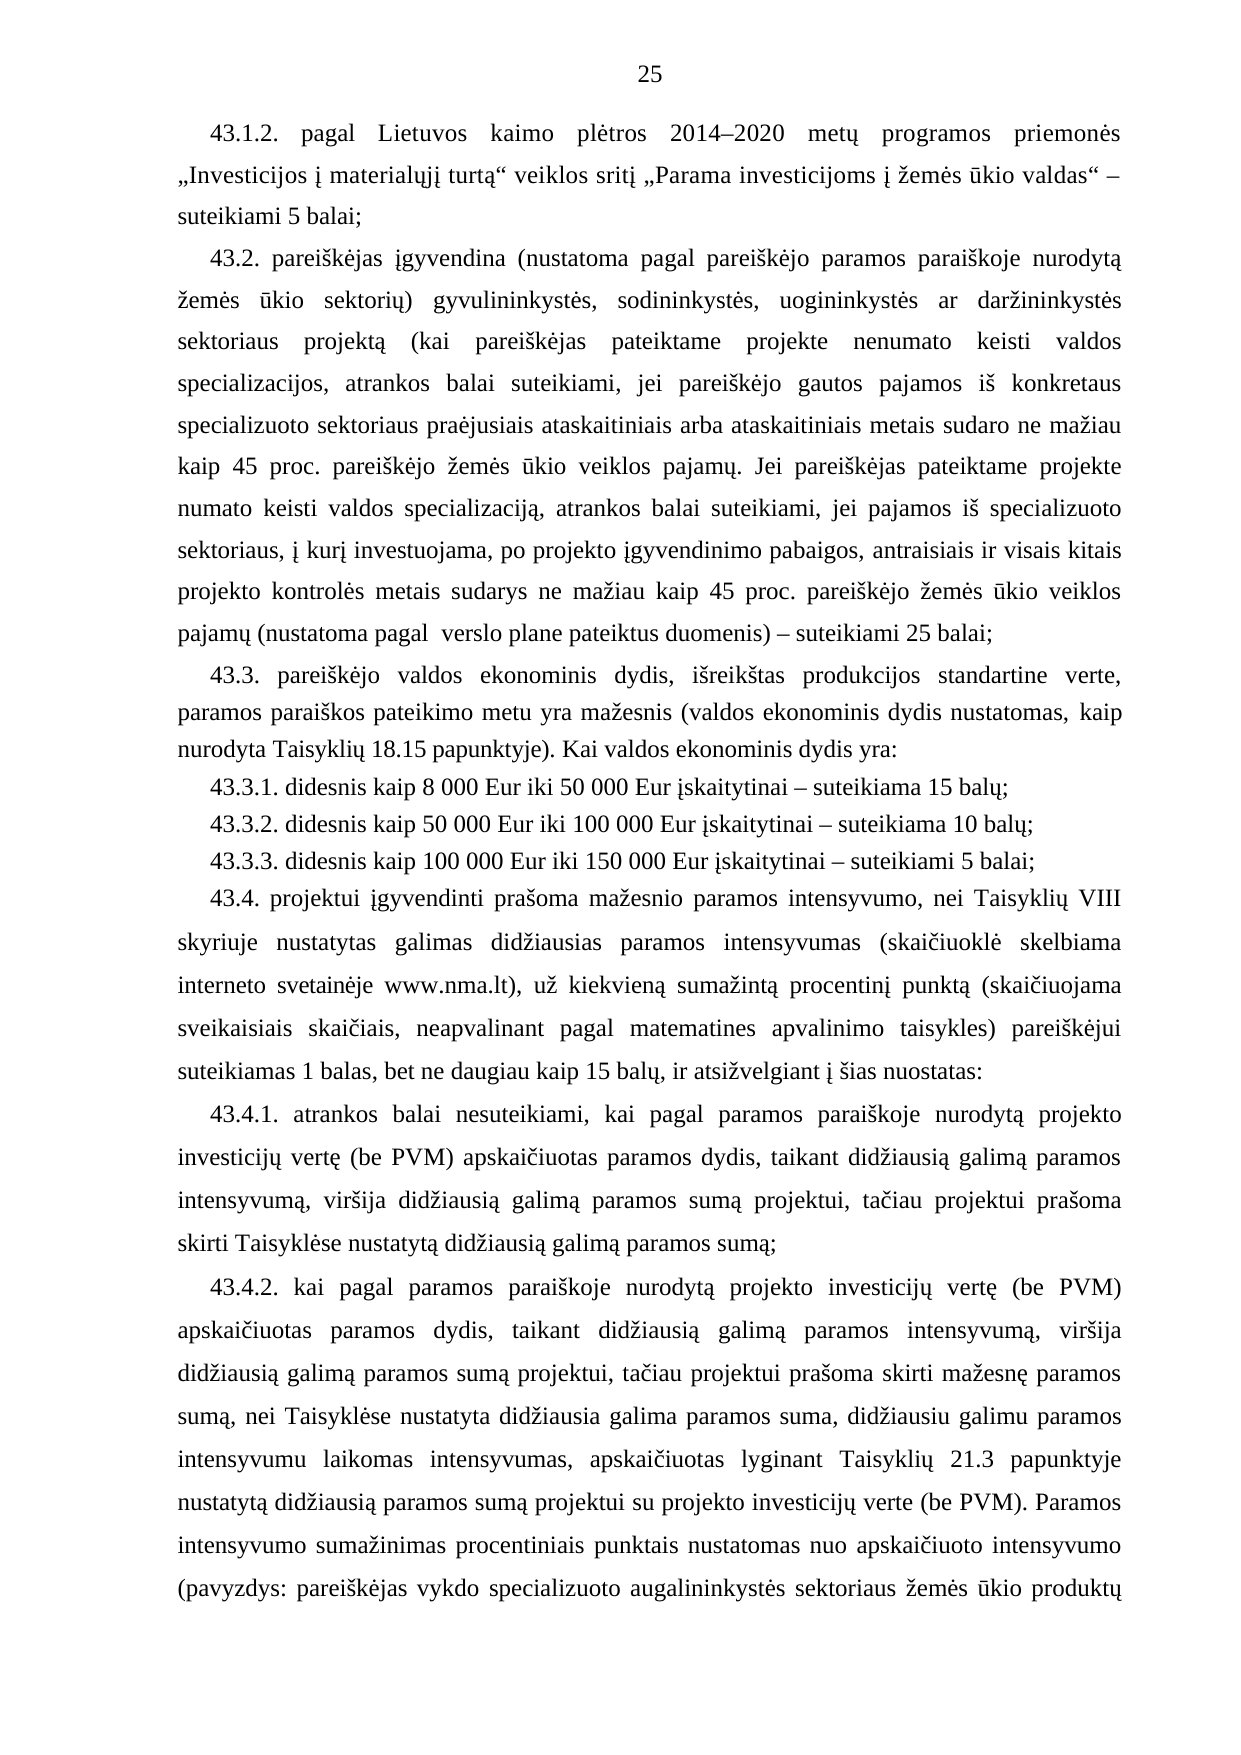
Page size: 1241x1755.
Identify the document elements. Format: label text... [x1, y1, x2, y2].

text 43.1.2. pagal Lietuvos kaimo plėtros 2014–2020 metų programos priemonės „Investicijos į materialųjį turtą“ veiklos sritį „Parama investicijoms į žemės ūkio valdas“ – suteikiami 5 balai; [177, 118, 1122, 230]
text 43.4.1. atrankos balai nesuteikiami, kai pagal paramos paraiškoje nurodytą projekto investicijų vertę (be PVM) apskaičiuotas paramos dydis, taikant didžiausią galimą paramos intensyvumą, viršija didžiausią galimą paramos sumą projektui, tačiau projektui prašoma skirti Taisyklėse nustatytą didžiausią galimą paramos sumą; [177, 1099, 1122, 1257]
text 43.4. projektui įgyvendinti prašoma mažesnio paramos intensyvumo, nei Taisyklių VIII skyriuje nustatytas galimas didžiausias paramos intensyvumas (skaičiuoklė skelbiama interneto svetainėje www.nma.lt), už kiekvieną sumažintą procentinį punktą (skaičiuojama sveikaisiais skaičiais, neapvalinant pagal matematines apvalinimo taisykles) pareiškėjui suteikiamas 1 balas, bet ne daugiau kaip 15 balų, ir atsižvelgiant į šias nuostatas: [177, 883, 1122, 1085]
text 43.3. pareiškėjo valdos ekonominis dydis, išreikštas produkcijos standartine verte, paramos paraiškos pateikimo metu yra mažesnis (valdos ekonominis dydis nustatomas, kaip nurodyta Taisyklių 18.15 papunktyje). Kai valdos ekonominis dydis yra: [177, 660, 1122, 763]
text 43.3.3. didesnis kaip 100 000 Eur iki 150 000 Eur įskaitytinai – suteikiami 5 balai; [177, 846, 1122, 875]
text 43.3.1. didesnis kaip 8 000 Eur iki 50 000 Eur įskaitytinai – suteikiama 15 balų; [177, 772, 1122, 800]
text 43.3.2. didesnis kaip 50 000 Eur iki 100 000 Eur įskaitytinai – suteikiama 10 balų; [177, 809, 1122, 838]
text 43.4.2. kai pagal paramos paraiškoje nurodytą projekto investicijų vertę (be PVM) apskaičiuotas paramos dydis, taikant didžiausią galimą paramos intensyvumą, viršija didžiausią galimą paramos sumą projektui, tačiau projektui prašoma skirti mažesnę paramos sumą, nei Taisyklėse nustatyta didžiausia galima paramos suma, didžiausiu galimu paramos intensyvumu laikomas intensyvumas, apskaičiuotas lyginant Taisyklių 21.3 papunktyje nustatytą didžiausią paramos sumą projektui su projekto investicijų verte (be PVM). Paramos intensyvumo sumažinimas procentiniais punktais nustatomas nuo apskaičiuoto intensyvumo (pavyzdys: pareiškėjas vykdo specializuoto augalininkystės sektoriaus žemės ūkio produktų [177, 1272, 1122, 1602]
text 43.2. pareiškėjas įgyvendina (nustatoma pagal pareiškėjo paramos paraiškoje nurodytą žemės ūkio sektorių) gyvulininkystės, sodininkystės, uogininkystės ar daržininkystės sektoriaus projektą (kai pareiškėjas pateiktame projekte nenumato keisti valdos specializacijos, atrankos balai suteikiami, jei pareiškėjo gautos pajamos iš konkretaus specializuoto sektoriaus praėjusiais ataskaitiniais arba ataskaitiniais metais sudaro ne mažiau kaip 45 proc. pareiškėjo žemės ūkio veiklos pajamų. Jei pareiškėjas pateiktame projekte numato keisti valdos specializaciją, atrankos balai suteikiami, jei pajamos iš specializuoto sektoriaus, į kurį investuojama, po projekto įgyvendinimo pabaigos, antraisiais ir visais kitais projekto kontrolės metais sudarys ne mažiau kaip 45 proc. pareiškėjo žemės ūkio veiklos pajamų (nustatoma pagal verslo plane pateiktus duomenis) – suteikiami 25 balai; [177, 243, 1122, 647]
